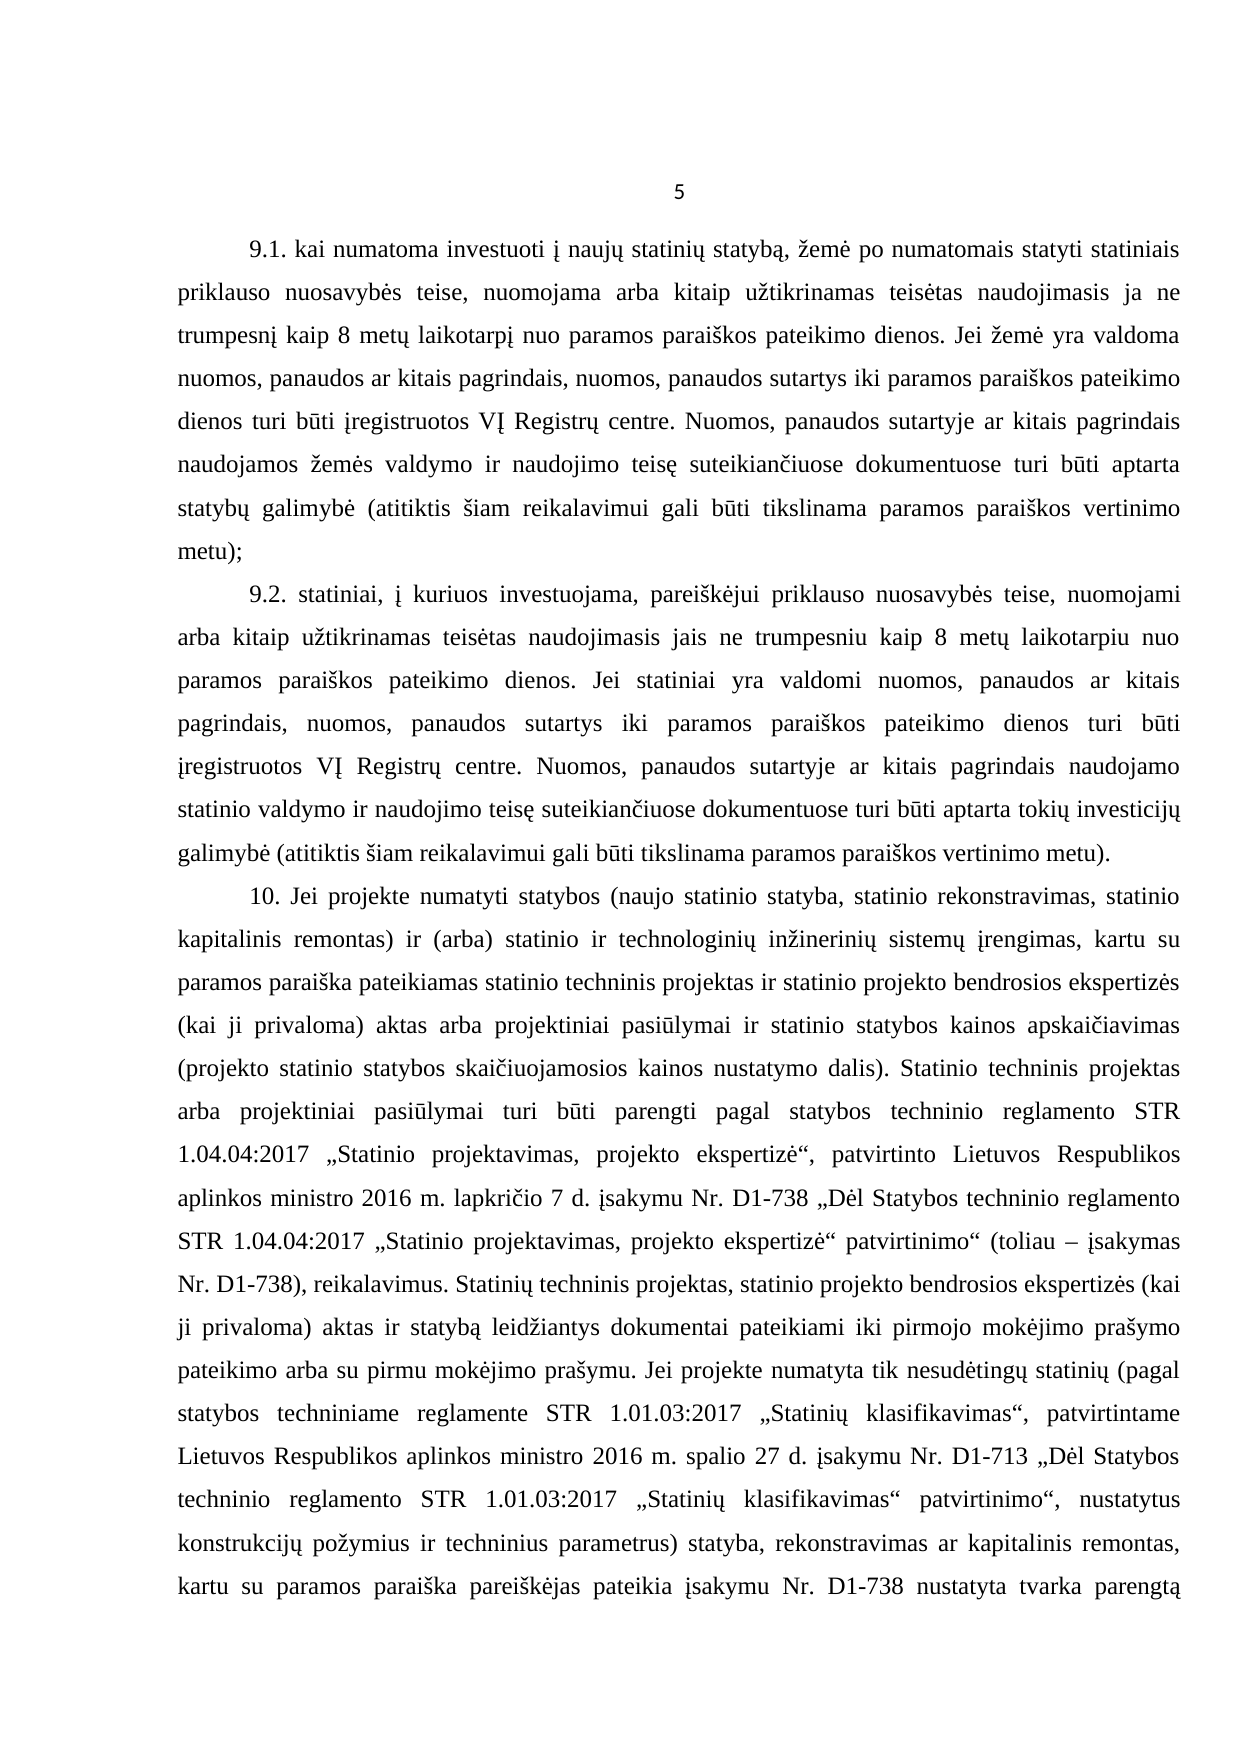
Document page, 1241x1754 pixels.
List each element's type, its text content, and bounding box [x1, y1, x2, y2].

text 9.2. statiniai, į kuriuos investuojama, pareiškėjui priklauso nuosavybės teise, nuomojami arba kitaip užtikrinamas teisėtas naudojimasis jais ne trumpesniu kaip 8 metų laikotarpiu nuo paramos paraiškos pateikimo dienos. Jei statiniai yra valdomi nuomos, panaudos ar kitais pagrindais, nuomos, panaudos sutartys iki paramos paraiškos pateikimo dienos turi būti įregistruotos VĮ Registrų centre. Nuomos, panaudos sutartyje ar kitais pagrindais naudojamo statinio valdymo ir naudojimo teisę suteikiančiuose dokumentuose turi būti aptarta tokių investicijų galimybė (atitiktis šiam reikalavimui gali būti tikslinama paramos paraiškos vertinimo metu). [177, 579, 1181, 866]
text 9.1. kai numatoma investuoti į naujų statinių statybą, žemė po numatomais statyti statiniais priklauso nuosavybės teise, nuomojama arba kitaip užtikrinamas teisėtas naudojimasis ja ne trumpesnį kaip 8 metų laikotarpį nuo paramos paraiškos pateikimo dienos. Jei žemė yra valdoma nuomos, panaudos ar kitais pagrindais, nuomos, panaudos sutartys iki paramos paraiškos pateikimo dienos turi būti įregistruotos VĮ Registrų centre. Nuomos, panaudos sutartyje ar kitais pagrindais naudojamos žemės valdymo ir naudojimo teisę suteikiančiuose dokumentuose turi būti aptarta statybų galimybė (atitiktis šiam reikalavimui gali būti tikslinama paramos paraiškos vertinimo metu); [177, 234, 1181, 564]
text 10. Jei projekte numatyti statybos (naujo statinio statyba, statinio rekonstravimas, statinio kapitalinis remontas) ir (arba) statinio ir technologinių inžinerinių sistemų įrengimas, kartu su paramos paraiška pateikiamas statinio techninis projektas ir statinio projekto bendrosios ekspertizės (kai ji privaloma) aktas arba projektiniai pasiūlymai ir statinio statybos kainos apskaičiavimas (projekto statinio statybos skaičiuojamosios kainos nustatymo dalis). Statinio techninis projektas arba projektiniai pasiūlymai turi būti parengti pagal statybos techninio reglamento STR 1.04.04:2017 „Statinio projektavimas, projekto ekspertizė“, patvirtinto Lietuvos Respublikos aplinkos ministro 2016 m. lapkričio 7 d. įsakymu Nr. D1-738 „Dėl Statybos techninio reglamento STR 1.04.04:2017 „Statinio projektavimas, projekto ekspertizė“ patvirtinimo“ (toliau – įsakymas Nr. D1-738), reikalavimus. Statinių techninis projektas, statinio projekto bendrosios ekspertizės (kai ji privaloma) aktas ir statybą leidžiantys dokumentai pateikiami iki pirmojo mokėjimo prašymo pateikimo arba su pirmu mokėjimo prašymu. Jei projekte numatyta tik nesudėtingų statinių (pagal statybos techniniame reglamente STR 1.01.03:2017 „Statinių klasifikavimas“, patvirtintame Lietuvos Respublikos aplinkos ministro 2016 m. spalio 27 d. įsakymu Nr. D1-713 „Dėl Statybos techninio reglamento STR 1.01.03:2017 „Statinių klasifikavimas“ patvirtinimo“, nustatytus konstrukcijų požymius ir techninius parametrus) statyba, rekonstravimas ar kapitalinis remontas, kartu su paramos paraiška pareiškėjas pateikia įsakymu Nr. D1-738 nustatyta tvarka parengtą [177, 881, 1181, 1599]
